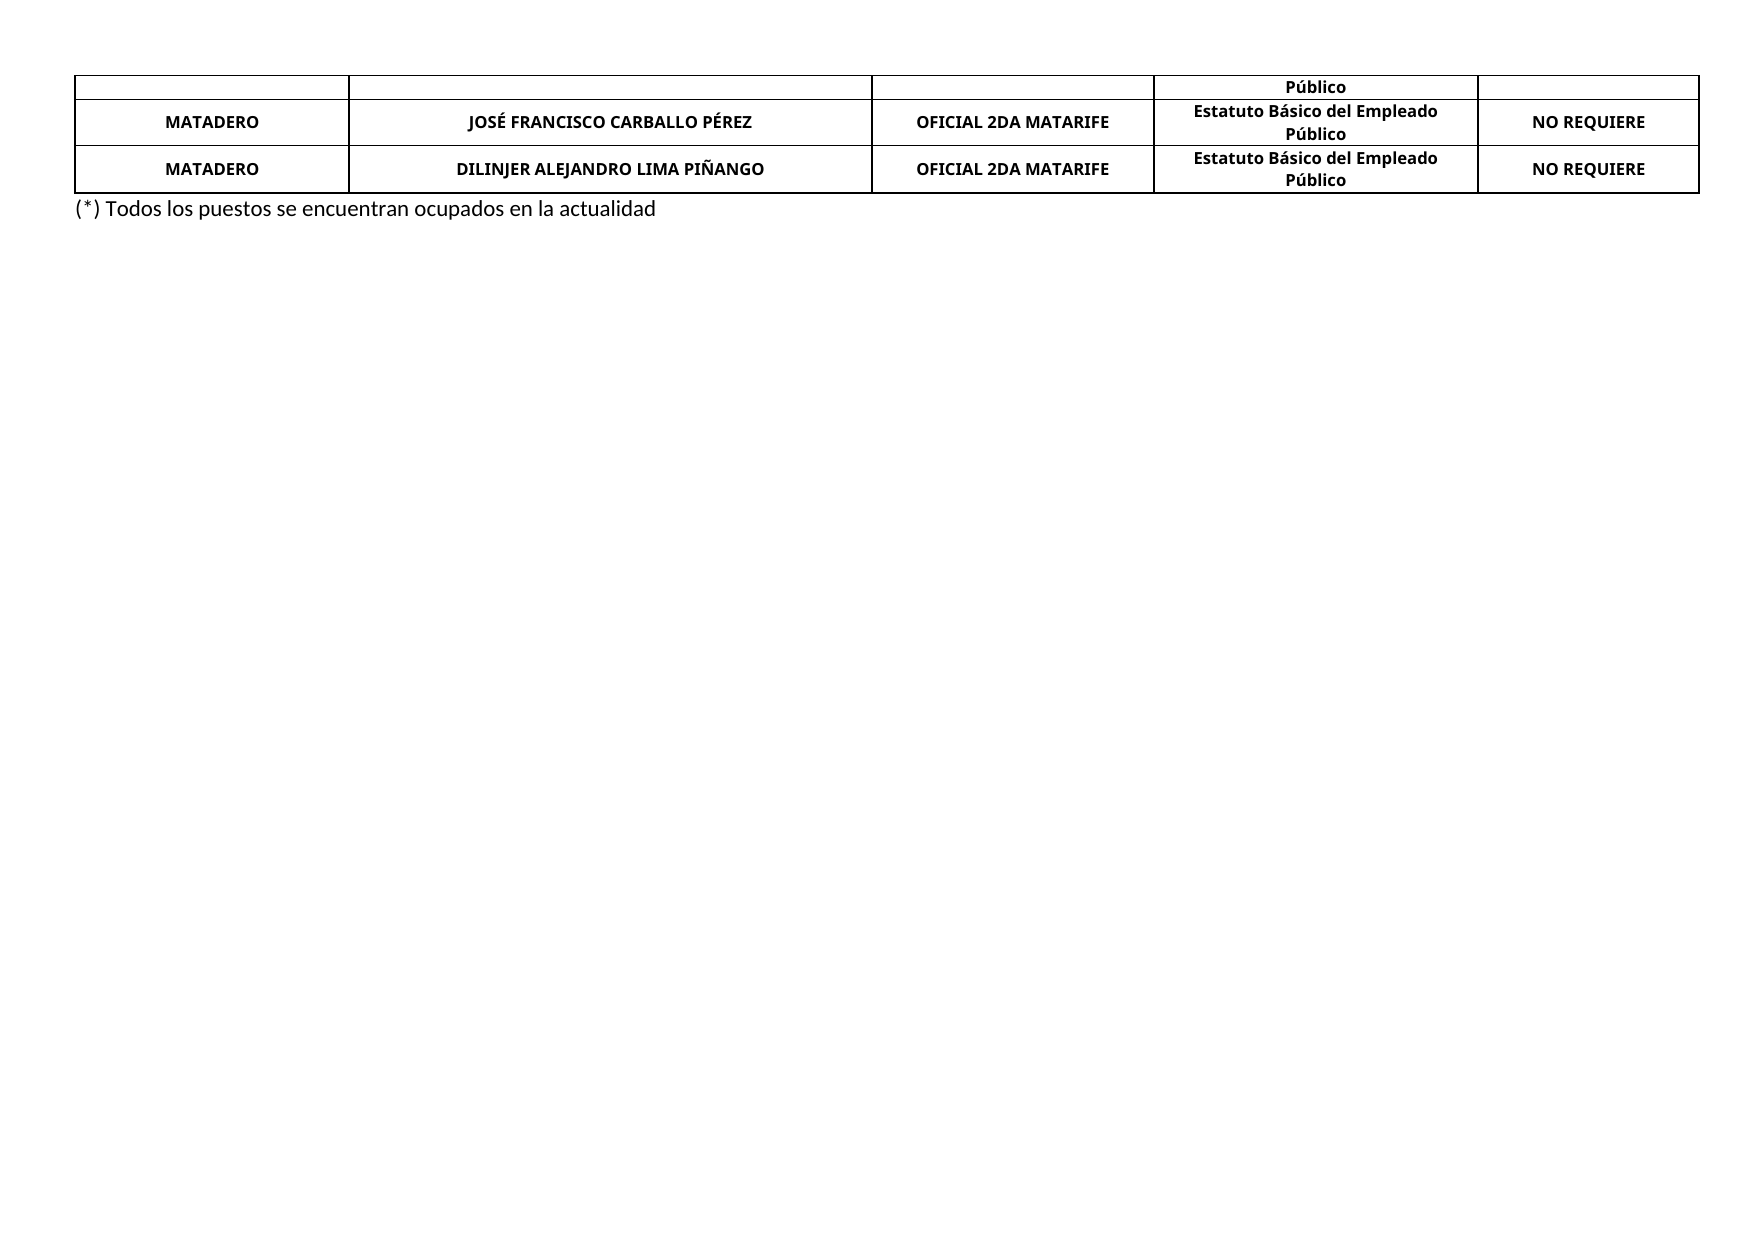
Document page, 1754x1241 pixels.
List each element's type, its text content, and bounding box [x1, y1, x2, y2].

table_cell [76, 76, 348, 99]
table_cell DILINJER ALEJANDRO LIMA PIÑANGO [350, 146, 871, 192]
table_cell MATADERO [76, 146, 348, 192]
table_cell MATADERO [76, 100, 348, 145]
table_cell NO REQUIERE [1479, 100, 1698, 145]
text (*) Todos los puestos se encuentran ocupados en la actualidad [75, 194, 1679, 222]
table_cell Estatuto Básico del Empleado Público [1155, 100, 1477, 145]
table_cell NO REQUIERE [1479, 146, 1698, 192]
table_cell OFICIAL 2DA MATARIFE [873, 100, 1153, 145]
table_cell [350, 76, 871, 99]
table_cell Público [1155, 76, 1477, 99]
table_cell [873, 76, 1153, 99]
table_cell JOSÉ FRANCISCO CARBALLO PÉREZ [350, 100, 871, 145]
table_cell [1479, 76, 1698, 99]
table_cell Estatuto Básico del Empleado Público [1155, 146, 1477, 192]
table_cell OFICIAL 2DA MATARIFE [873, 146, 1153, 192]
